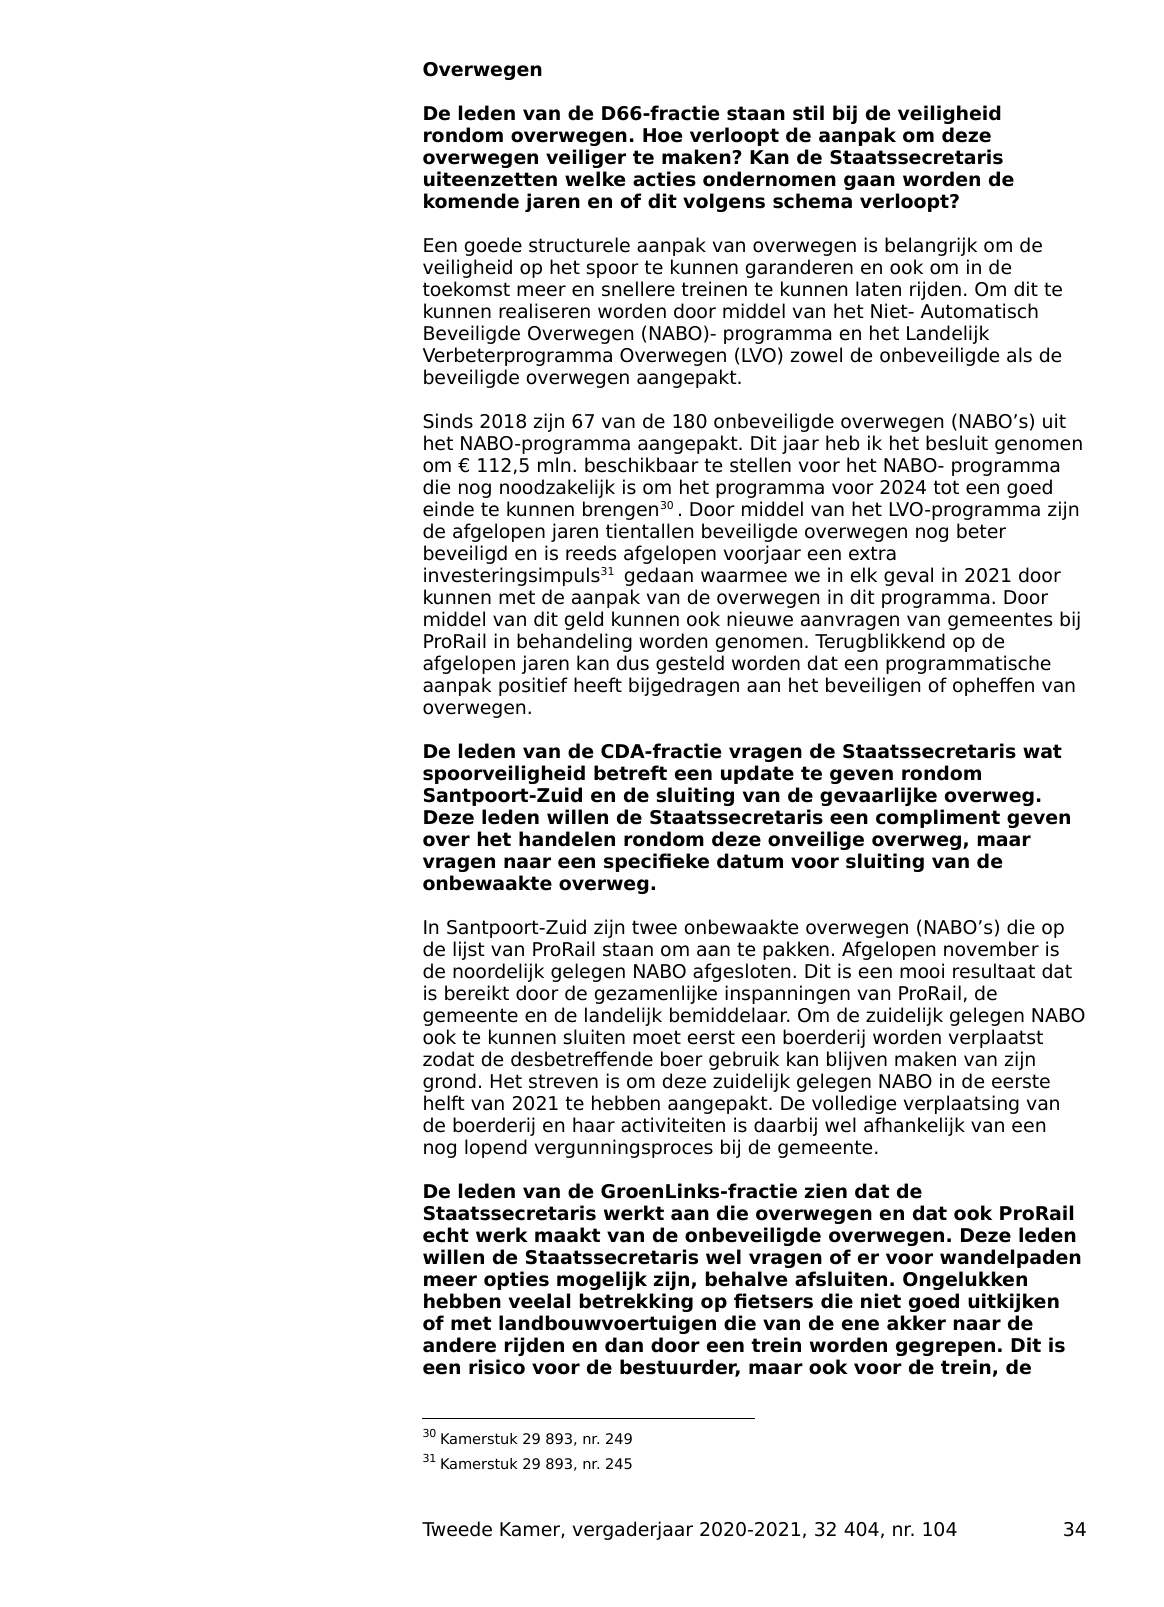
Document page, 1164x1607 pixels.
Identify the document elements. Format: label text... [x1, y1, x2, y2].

text De leden van de GroenLinks-fractie zien dat de Staatssecretaris werkt aan die overwegen en dat ook ProRail echt werk maakt van de onbeveiligde overwegen. Deze leden willen de Staatssecretaris wel vragen of er voor wandelpaden meer opties mogelijk zijn, behalve afsluiten. Ongelukken hebben veelal betrekking op fietsers die niet goed uitkijken of met landbouwvoertuigen die van de ene akker naar de andere rijden en dan door een trein worden gegrepen. Dit is een risico voor de bestuurder, maar ook voor de trein, de [422, 1181, 1087, 1379]
text Sinds 2018 zijn 67 van de 180 onbeveiligde overwegen (NABO’s) uit het NABO-programma aangepakt. Dit jaar heb ik het besluit genomen om € 112,5 mln. beschikbaar te stellen voor het NABO- programma die nog noodzakelijk is om het programma voor 2024 tot een goed einde te kunnen brengen. Door middel van het LVO-programma zijn de afgelopen jaren tientallen beveiligde overwegen nog beter beveiligd en is reeds afgelopen voorjaar een extra investeringsimpuls gedaan waarmee we in elk geval in 2021 door kunnen met de aanpak van de overwegen in dit programma. Door middel van dit geld kunnen ook nieuwe aanvragen van gemeentes bij ProRail in behandeling worden genomen. Terugblikkend op de afgelopen jaren kan dus gesteld worden dat een programmatische aanpak positief heeft bijgedragen aan het beveiligen of opheffen van overwegen. [422, 411, 1087, 719]
text Kamerstuk 29 893, nr. 249 [422, 1427, 1087, 1449]
subtitle Overwegen [422, 59, 1087, 81]
text De leden van de D66-fractie staan stil bij de veiligheid rondom overwegen. Hoe verloopt de aanpak om deze overwegen veiliger te maken? Kan de Staatssecretaris uiteenzetten welke acties ondernomen gaan worden de komende jaren en of dit volgens schema verloopt? [422, 103, 1087, 213]
text Een goede structurele aanpak van overwegen is belangrijk om de veiligheid op het spoor te kunnen garanderen en ook om in de toekomst meer en snellere treinen te kunnen laten rijden. Om dit te kunnen realiseren worden door middel van het Niet- Automatisch Beveiligde Overwegen (NABO)- programma en het Landelijk Verbeterprogramma Overwegen (LVO) zowel de onbeveiligde als de beveiligde overwegen aangepakt. [422, 235, 1087, 389]
text Kamerstuk 29 893, nr. 245 [422, 1452, 1087, 1474]
text De leden van de CDA-fractie vragen de Staatssecretaris wat spoorveiligheid betreft een update te geven rondom Santpoort-Zuid en de sluiting van de gevaarlijke overweg. Deze leden willen de Staatssecretaris een compliment geven over het handelen rondom deze onveilige overweg, maar vragen naar een specifieke datum voor sluiting van de onbewaakte overweg. [422, 741, 1087, 895]
text In Santpoort-Zuid zijn twee onbewaakte overwegen (NABO’s) die op de lijst van ProRail staan om aan te pakken. Afgelopen november is de noordelijk gelegen NABO afgesloten. Dit is een mooi resultaat dat is bereikt door de gezamenlijke inspanningen van ProRail, de gemeente en de landelijk bemiddelaar. Om de zuidelijk gelegen NABO ook te kunnen sluiten moet eerst een boerderij worden verplaatst zodat de desbetreffende boer gebruik kan blijven maken van zijn grond. Het streven is om deze zuidelijk gelegen NABO in de eerste helft van 2021 te hebben aangepakt. De volledige verplaatsing van de boerderij en haar activiteiten is daarbij wel afhankelijk van een nog lopend vergunningsproces bij de gemeente. [422, 917, 1087, 1159]
